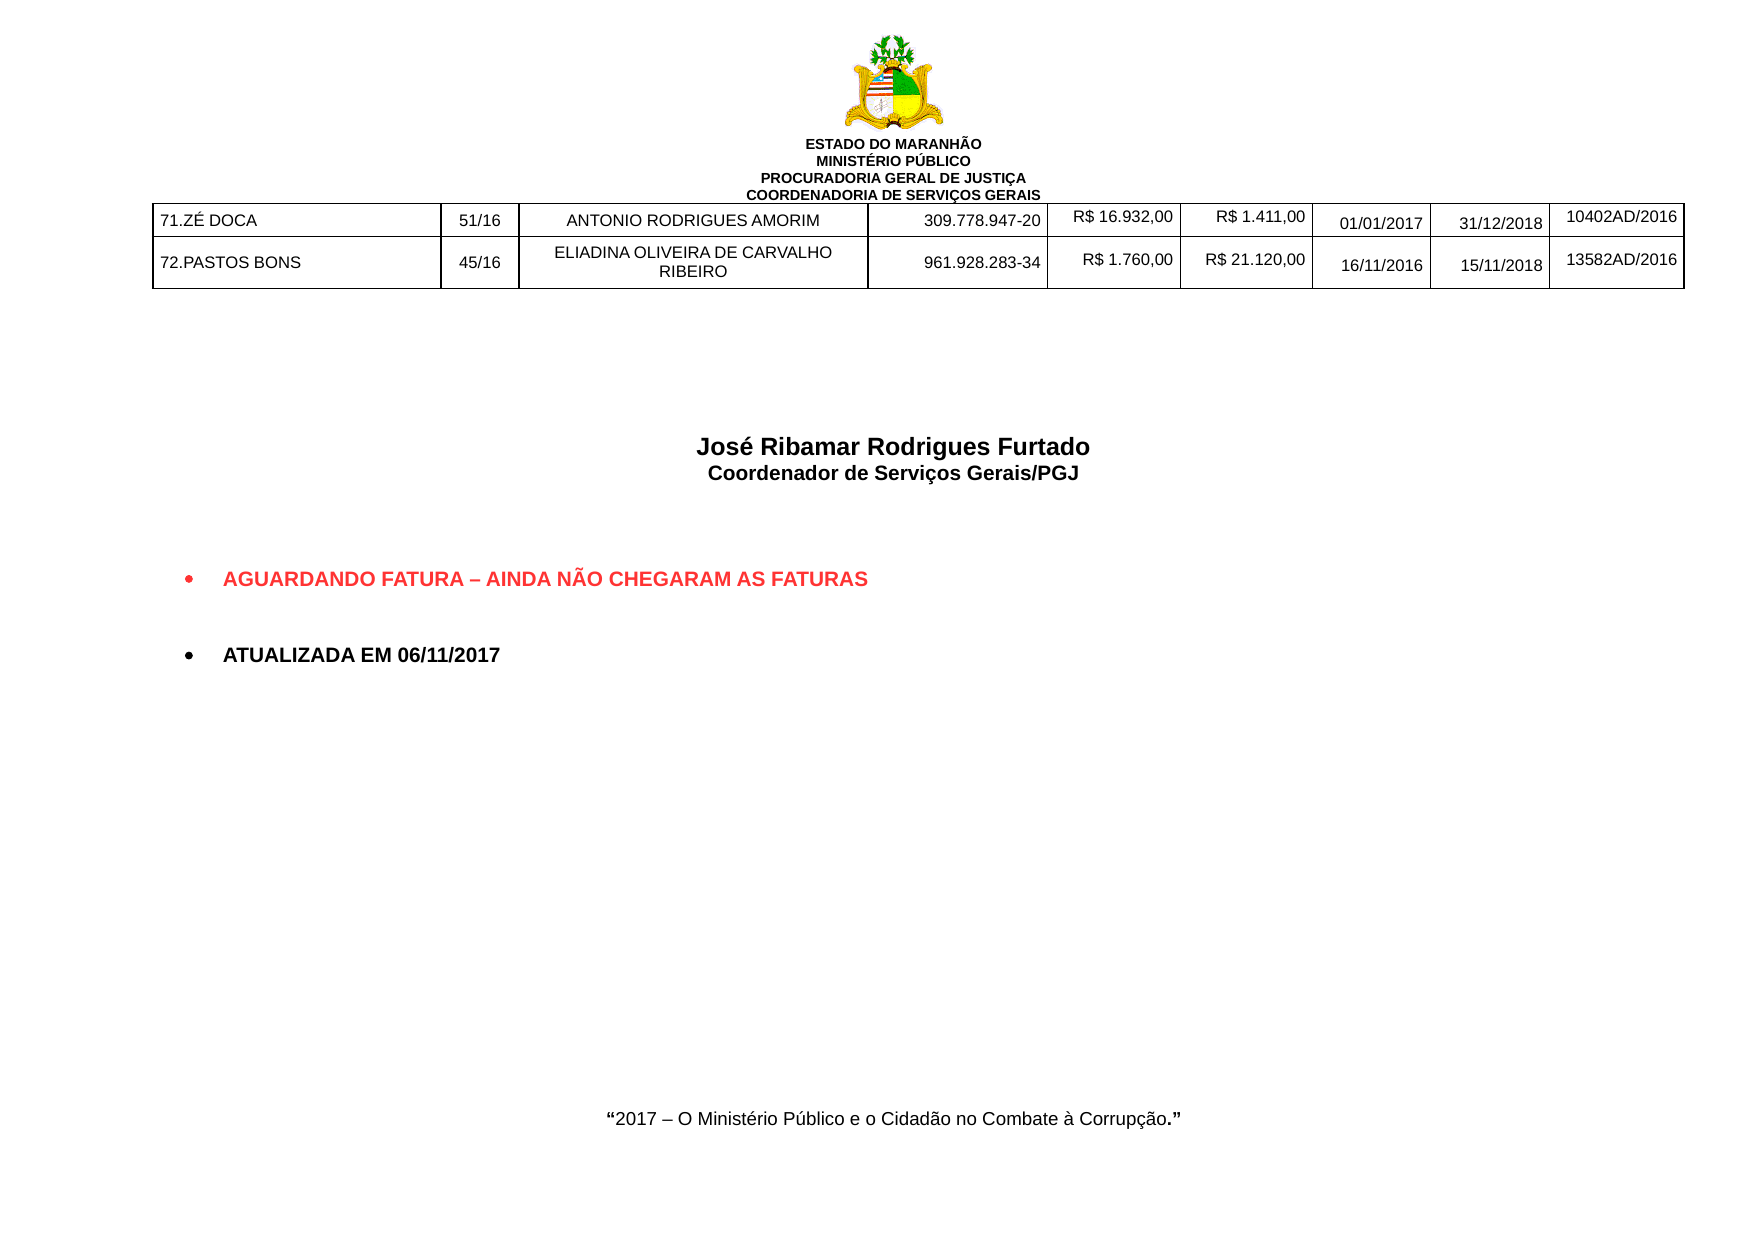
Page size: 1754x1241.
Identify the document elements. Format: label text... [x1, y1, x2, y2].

table_cell 72.PASTOS BONS [154, 237, 440, 288]
table_cell ANTONIO RODRIGUES AMORIM [520, 204, 867, 236]
table_cell 31/12/2018 [1431, 204, 1549, 236]
table_cell 15/11/2018 [1431, 237, 1549, 288]
table_cell 961.928.283-34 [869, 237, 1047, 288]
table_cell 10402AD/2016 [1550, 204, 1683, 236]
list ATUALIZADA EM 06/11/2017 [185, 643, 1639, 667]
table_cell R$ 1.760,00 [1048, 237, 1180, 288]
picture [839, 29, 948, 136]
table_cell R$ 16.932,00 [1048, 204, 1180, 236]
table_cell 13582AD/2016 [1550, 237, 1683, 288]
text José Ribamar Rodrigues Furtado [148, 432, 1639, 461]
table_cell 309.778.947-20 [869, 204, 1047, 236]
table_cell 45/16 [442, 237, 518, 288]
table_cell 51/16 [442, 204, 518, 236]
table_cell ELIADINA OLIVEIRA DE CARVALHO RIBEIRO [520, 237, 867, 288]
table_cell 01/01/2017 [1313, 204, 1430, 236]
table_cell R$ 21.120,00 [1181, 237, 1312, 288]
list AGUARDANDO FATURA – AINDA NÃO CHEGARAM AS FATURAS [185, 567, 1639, 591]
table_cell 71.ZÉ DOCA [154, 204, 440, 236]
table_cell R$ 1.411,00 [1181, 204, 1312, 236]
table_cell 16/11/2016 [1313, 237, 1430, 288]
text Coordenador de Serviços Gerais/PGJ [148, 461, 1639, 485]
